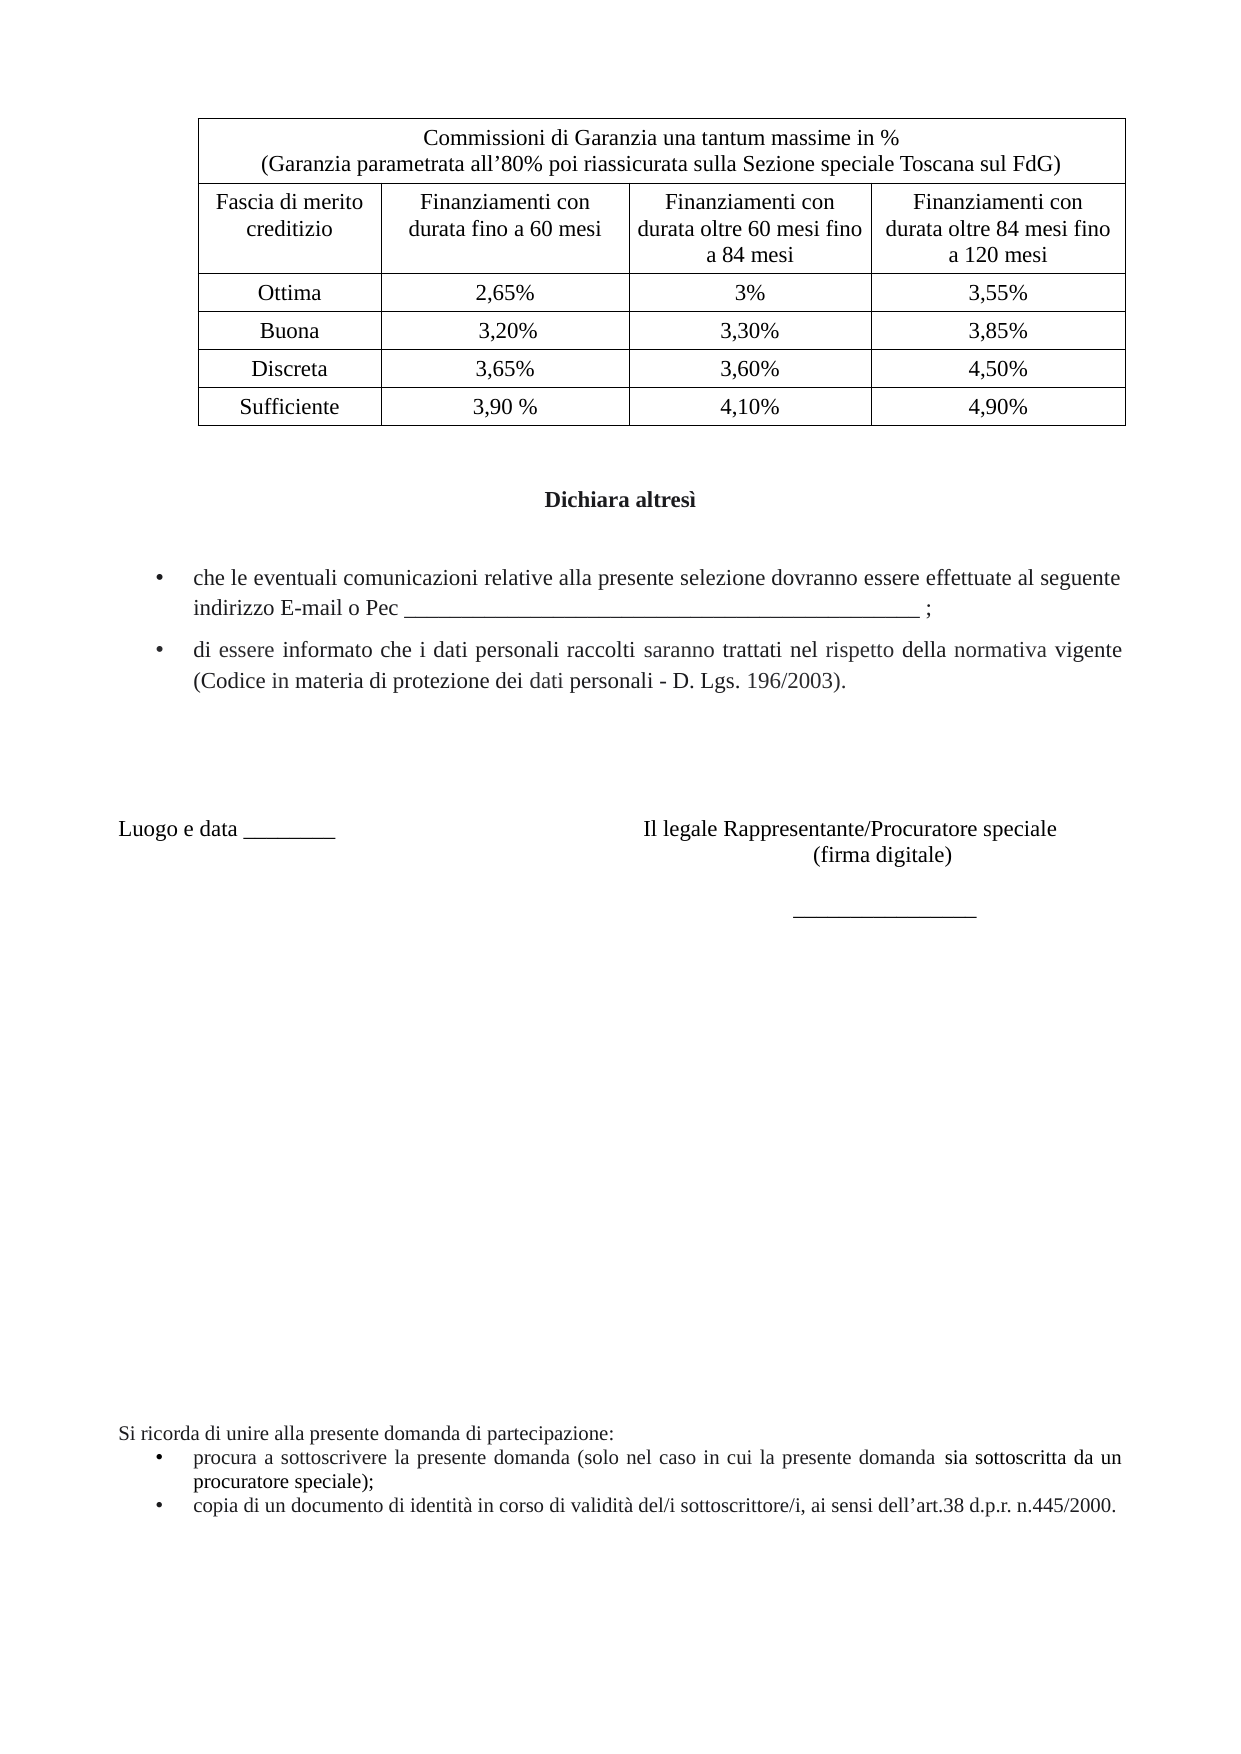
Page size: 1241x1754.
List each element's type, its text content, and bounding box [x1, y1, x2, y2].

table_cell Finanziamenti con durata fino a 60 mesi [382, 184, 629, 273]
list di essere informato che i dati personali raccolti saranno trattati nel rispetto della normativa vigente (Codice in materia di protezione dei dati personali - D. Lgs. 196/2003). [156, 637, 1122, 693]
text Luogo e data ________ Il legale Rappresentante/Procuratore speciale [118, 815, 1122, 841]
table_cell 3% [630, 274, 871, 311]
list procura a sottoscrivere la presente domanda (solo nel caso in cui la presente domanda sia sottoscritta da un procuratore speciale); [156, 1445, 1122, 1493]
table_cell Finanziamenti con durata oltre 60 mesi fino a 84 mesi [630, 184, 871, 273]
list copia di un documento di identità in corso di validità del/i sottoscrittore/i, ai sensi dell’art.38 d.p.r. n.445/2000. [156, 1493, 1122, 1517]
table_cell 3,20% [382, 312, 629, 349]
table_cell 4,10% [630, 388, 871, 425]
text Dichiara altresì [118, 486, 1122, 512]
text Si ricorda di unire alla presente domanda di partecipazione: [118, 1421, 1122, 1445]
table_cell 3,60% [630, 350, 871, 387]
table_cell 3,55% [872, 274, 1125, 311]
table_cell Fascia di merito creditizio [199, 184, 381, 273]
table_cell Finanziamenti con durata oltre 84 mesi fino a 120 mesi [872, 184, 1125, 273]
table_cell Ottima [199, 274, 381, 311]
table_cell 3,65% [382, 350, 629, 387]
table_cell 4,90% [872, 388, 1125, 425]
text ________________ [118, 894, 1122, 920]
table_cell 3,85% [872, 312, 1125, 349]
text (firma digitale) [118, 841, 1122, 868]
table_cell Buona [199, 312, 381, 349]
table_cell 2,65% [382, 274, 629, 311]
table_cell Sufficiente [199, 388, 381, 425]
table_cell Discreta [199, 350, 381, 387]
table_cell 3,90 % [382, 388, 629, 425]
table_header Commissioni di Garanzia una tantum massime in % (Garanzia parametrata all’80% poi riassicurata sulla Sezione speciale Toscana sul FdG) [199, 119, 1125, 182]
table_cell 4,50% [872, 350, 1125, 387]
list che le eventuali comunicazioni relative alla presente selezione dovranno essere effettuate al seguente indirizzo E-mail o Pec _____________________________________________ ; [156, 564, 1122, 620]
table_cell 3,30% [630, 312, 871, 349]
